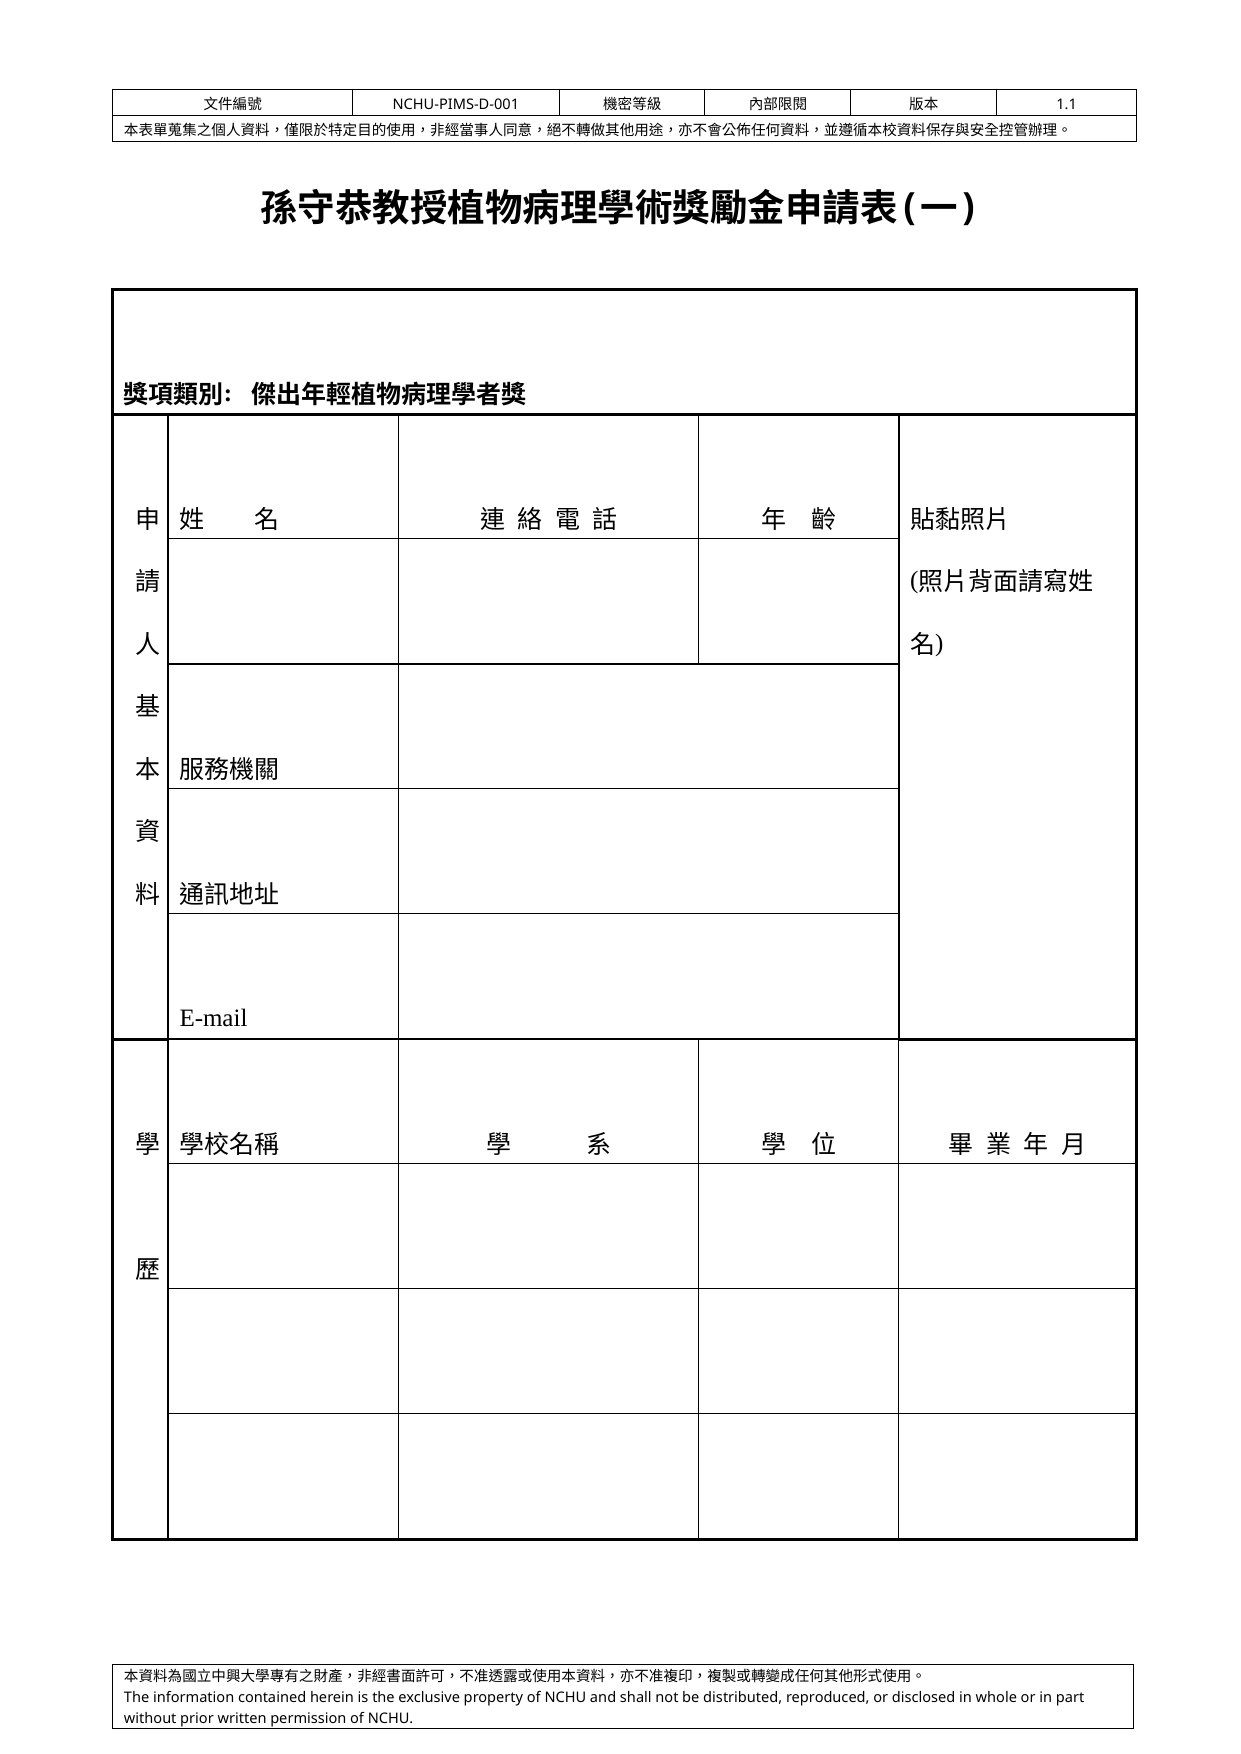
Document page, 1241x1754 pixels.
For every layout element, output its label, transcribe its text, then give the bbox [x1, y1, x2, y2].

table_cell 年 齡 [699, 416, 898, 538]
table_cell 服務機關 [169, 665, 398, 788]
table_cell [899, 1164, 1135, 1288]
table_cell E-mail [169, 914, 398, 1038]
table_cell 學 系 [399, 1040, 698, 1163]
table_header 獎項類別: 傑出年輕植物病理學者獎 [114, 291, 1135, 413]
table_cell [399, 914, 898, 1038]
table_cell [399, 539, 698, 663]
table_cell 學 位 [699, 1040, 898, 1163]
text 孫守恭教授植物病理學術獎勵金申請表(一) [112, 163, 1128, 226]
table_cell [169, 1164, 398, 1288]
table_cell 連 絡 電 話 [399, 416, 698, 538]
table_cell 姓 名 [169, 416, 398, 538]
table_cell [399, 789, 898, 913]
table_cell 通訊地址 [169, 789, 398, 913]
table_cell [399, 1414, 698, 1538]
table_cell 畢 業 年 月 [899, 1041, 1135, 1163]
table_cell [699, 1289, 898, 1413]
table_cell [699, 1414, 898, 1538]
table_cell [169, 539, 398, 663]
table_cell [699, 539, 898, 663]
table_cell [699, 1164, 898, 1288]
table_cell 學 歷 [114, 1041, 167, 1538]
table_cell 申請人基本資料 [114, 416, 167, 1038]
table_cell 學校名稱 [169, 1040, 398, 1163]
table_cell [399, 665, 898, 788]
table_cell [169, 1414, 398, 1538]
table_cell [399, 1289, 698, 1413]
table_cell [169, 1289, 398, 1413]
table_cell [399, 1164, 698, 1288]
table_cell [899, 1414, 1135, 1538]
table_cell 貼黏照片 (照片背面請寫姓名) [900, 416, 1135, 1038]
table_cell [899, 1289, 1135, 1413]
